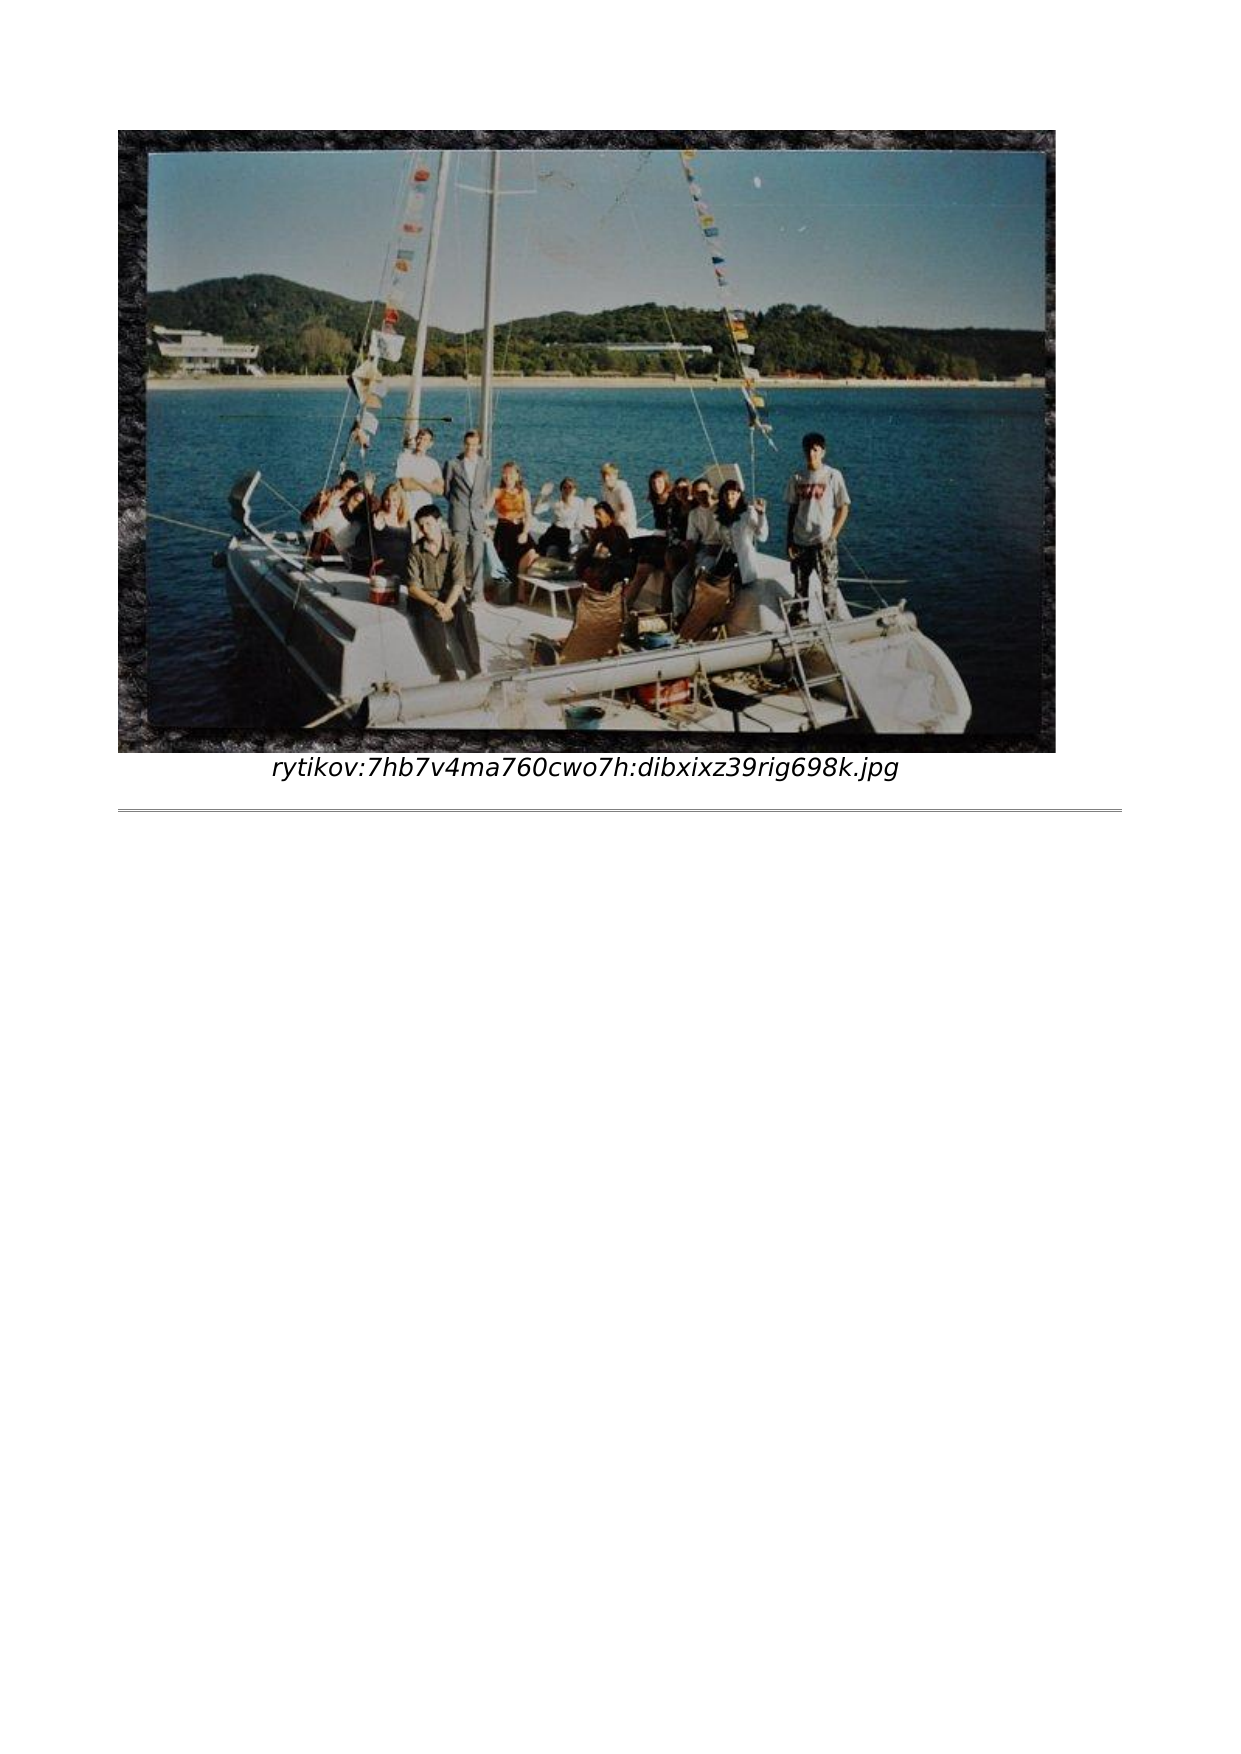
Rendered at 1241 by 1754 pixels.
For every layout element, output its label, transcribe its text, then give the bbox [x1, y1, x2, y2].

text rytikov:7hb7v4ma760cwo7h:dibxixz39rig698k.jpg [118, 753, 1056, 782]
picture [118, 130, 1056, 753]
